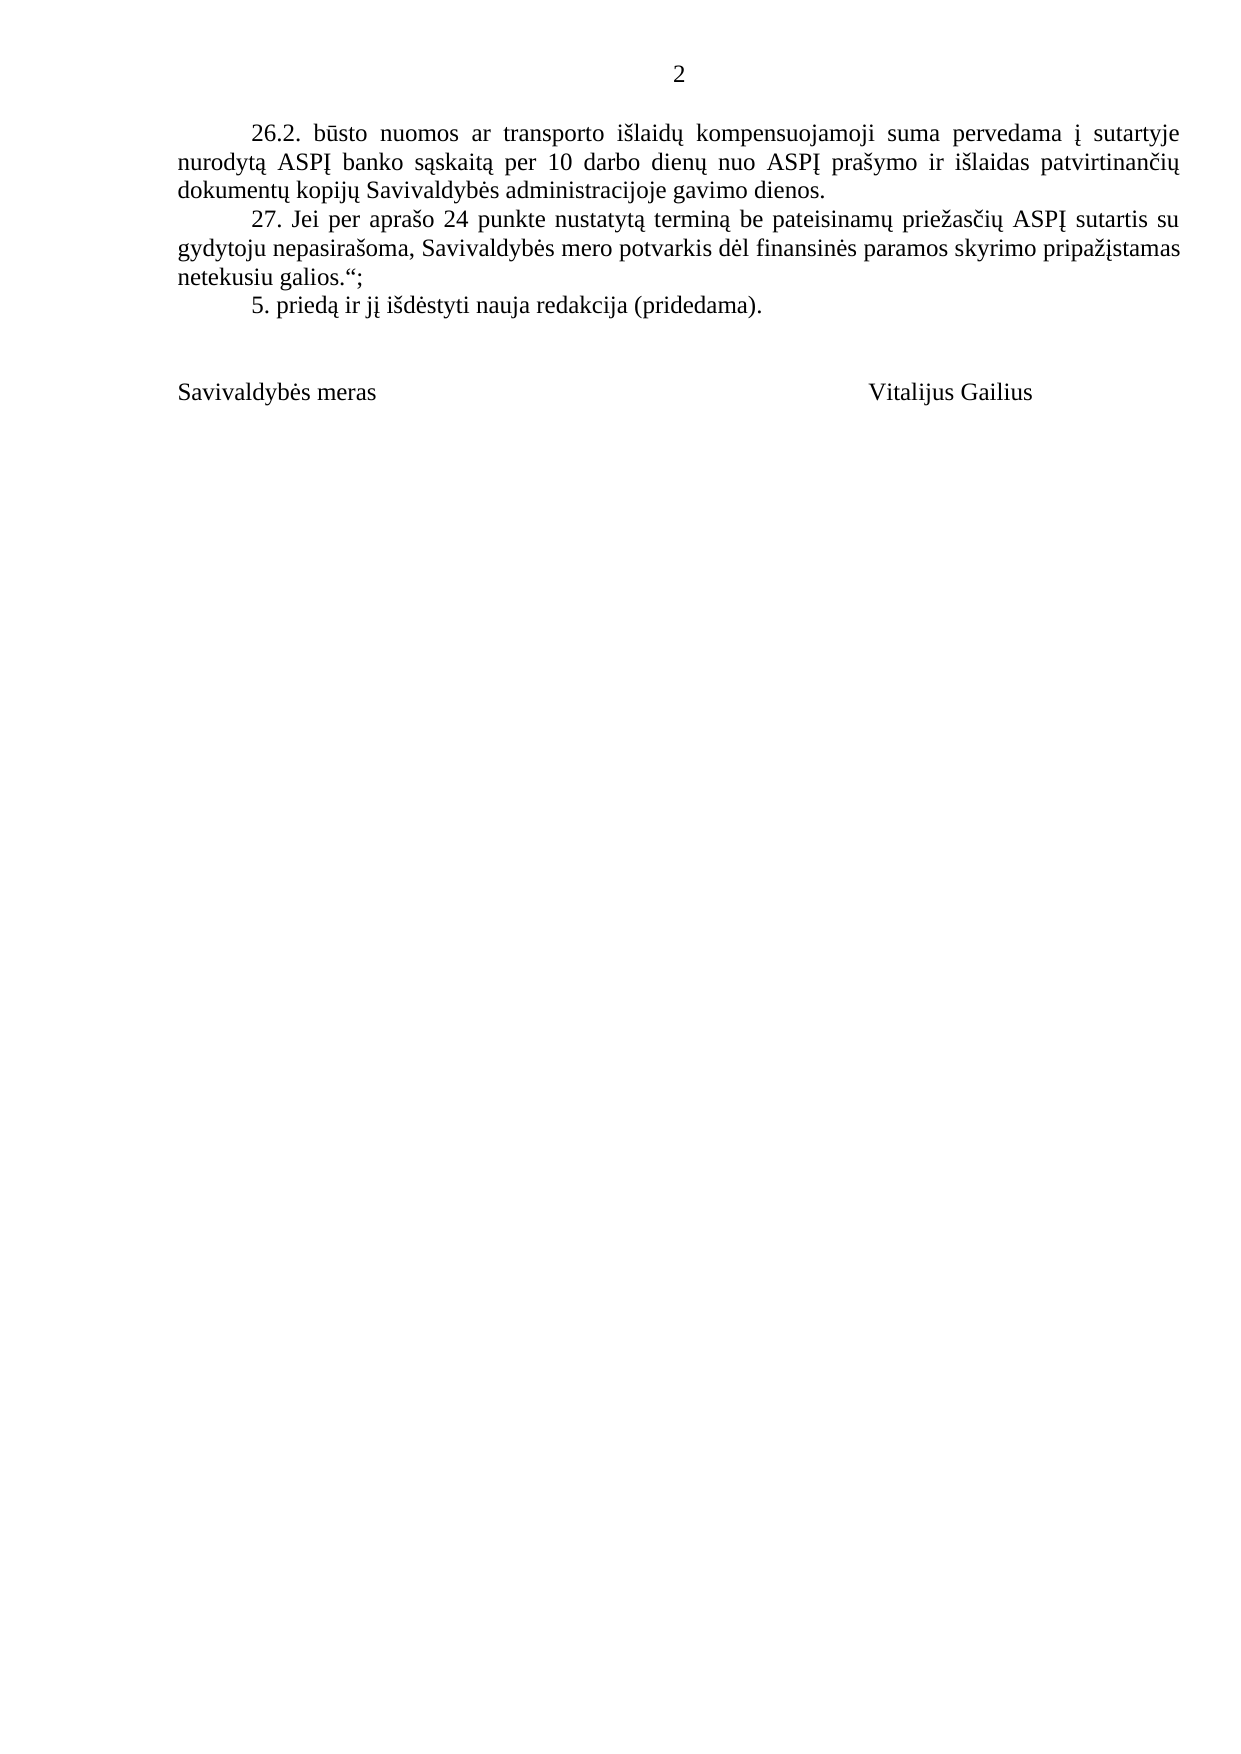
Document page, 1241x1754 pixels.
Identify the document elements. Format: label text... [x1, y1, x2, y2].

text 26.2. būsto nuomos ar transporto išlaidų kompensuojamoji suma pervedama į sutartyje nurodytą ASPĮ banko sąskaitą per 10 darbo dienų nuo ASPĮ prašymo ir išlaidas patvirtinančių dokumentų kopijų Savivaldybės administracijoje gavimo dienos. [177, 118, 1181, 204]
text 5. priedą ir jį išdėstyti nauja redakcija (pridedama). [177, 291, 1181, 319]
text Savivaldybės meras Vitalijus Gailius [177, 377, 1181, 406]
text 27. Jei per aprašo 24 punkte nustatytą terminą be pateisinamų priežasčių ASPĮ sutartis su gydytoju nepasirašoma, Savivaldybės mero potvarkis dėl finansinės paramos skyrimo pripažįstamas netekusiu galios.“; [177, 204, 1181, 291]
